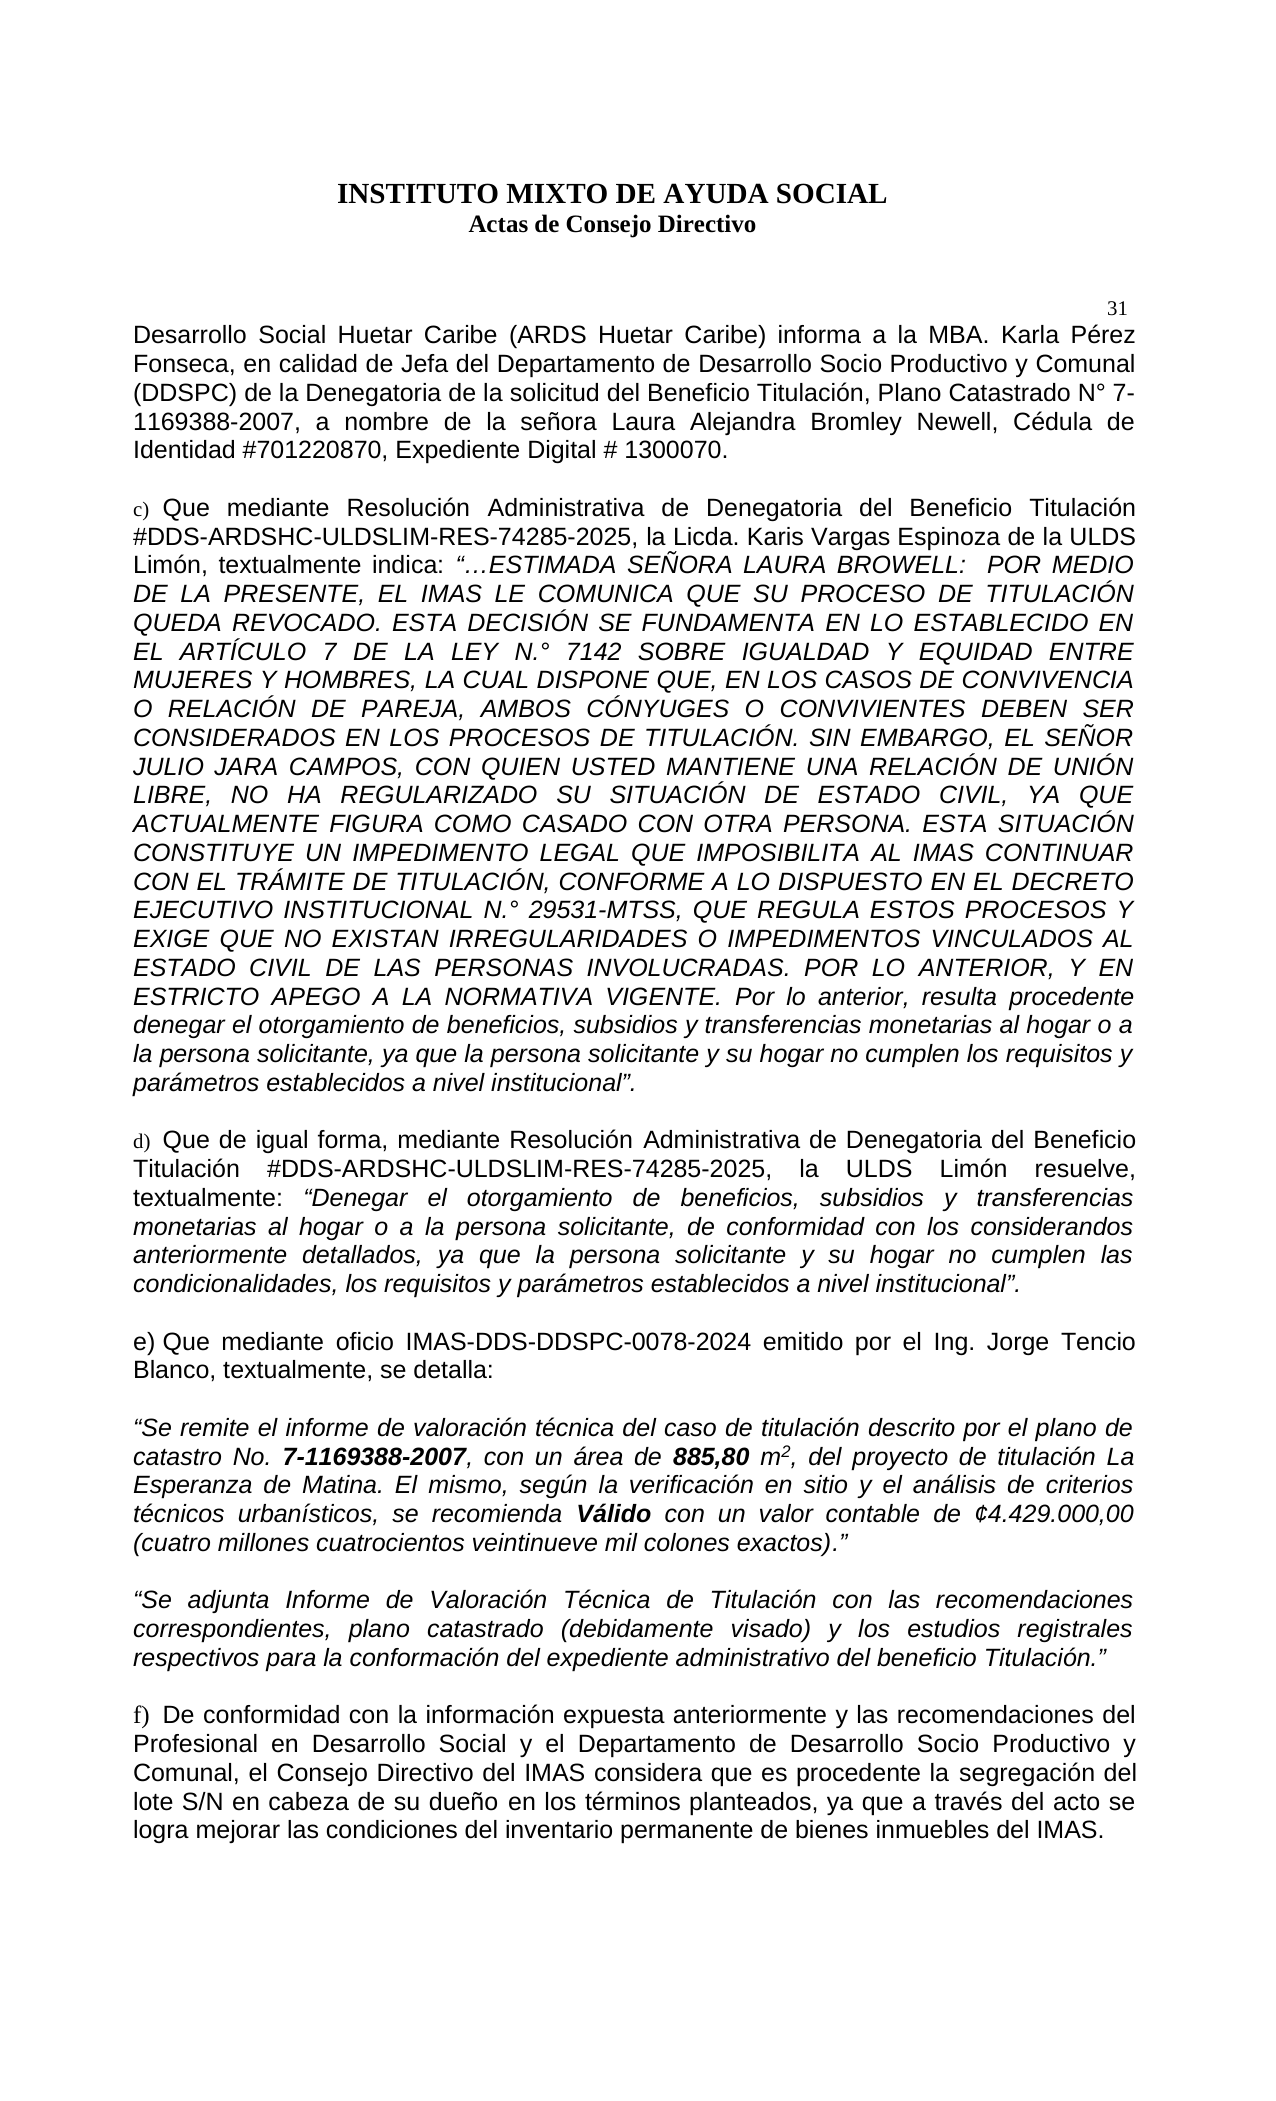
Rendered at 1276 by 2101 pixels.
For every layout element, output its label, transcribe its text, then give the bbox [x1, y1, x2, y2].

list “Se remite el informe de valoración técnica del caso de titulación descrito por el plano de catastro No. 7-1169388-2007, con un área de 885,80 m2, del proyecto de titulación La Esperanza de Matina. El mismo, según la verificación en sitio y el análisis de criterios técnicos urbanísticos, se recomienda Válido con un valor contable de ¢4.429.000,00 (cuatro millones cuatrocientos veintinueve mil colones exactos).” [133, 1413, 1137, 1557]
list Que mediante oficio IMAS-DDS-DDSPC-0078-2024 emitido por el Ing. Jorge Tencio Blanco, textualmente, se detalla: [133, 1327, 1137, 1384]
list Que de igual forma, mediante Resolución Administrativa de Denegatoria del Beneficio Titulación #DDS-ARDSHC-ULDSLIM-RES-74285-2025, la ULDS Limón resuelve, textualmente: “Denegar el otorgamiento de beneficios, subsidios y transferencias monetarias al hogar o a la persona solicitante, de conformidad con los considerandos anteriormente detallados, ya que la persona solicitante y su hogar no cumplen las condicionalidades, los requisitos y parámetros establecidos a nivel institucional”. [133, 1125, 1137, 1298]
list De conformidad con la información expuesta anteriormente y las recomendaciones del Profesional en Desarrollo Social y el Departamento de Desarrollo Socio Productivo y Comunal, el Consejo Directivo del IMAS considera que es procedente la segregación del lote S/N en cabeza de su dueño en los términos planteados, ya que a través del acto se logra mejorar las condiciones del inventario permanente de bienes inmuebles del IMAS. [133, 1700, 1137, 1844]
list “Se adjunta Informe de Valoración Técnica de Titulación con las recomendaciones correspondientes, plano catastrado (debidamente visado) y los estudios registrales respectivos para la conformación del expediente administrativo del beneficio Titulación.” [133, 1585, 1137, 1672]
list Que mediante Resolución Administrativa de Denegatoria del Beneficio Titulación #DDS-ARDSHC-ULDSLIM-RES-74285-2025, la Licda. Karis Vargas Espinoza de la ULDS Limón, textualmente indica: “…ESTIMADA SEÑORA LAURA BROWELL: POR MEDIO DE LA PRESENTE, EL IMAS LE COMUNICA QUE SU PROCESO DE TITULACIÓN QUEDA REVOCADO. ESTA DECISIÓN SE FUNDAMENTA EN LO ESTABLECIDO EN EL ARTÍCULO 7 DE LA LEY N.° 7142 SOBRE IGUALDAD Y EQUIDAD ENTRE MUJERES Y HOMBRES, LA CUAL DISPONE QUE, EN LOS CASOS DE CONVIVENCIA O RELACIÓN DE PAREJA, AMBOS CÓNYUGES O CONVIVIENTES DEBEN SER CONSIDERADOS EN LOS PROCESOS DE TITULACIÓN. SIN EMBARGO, EL SEÑOR JULIO JARA CAMPOS, CON QUIEN USTED MANTIENE UNA RELACIÓN DE UNIÓN LIBRE, NO HA REGULARIZADO SU SITUACIÓN DE ESTADO CIVIL, YA QUE ACTUALMENTE FIGURA COMO CASADO CON OTRA PERSONA. ESTA SITUACIÓN CONSTITUYE UN IMPEDIMENTO LEGAL QUE IMPOSIBILITA AL IMAS CONTINUAR CON EL TRÁMITE DE TITULACIÓN, CONFORME A LO DISPUESTO EN EL DECRETO EJECUTIVO INSTITUCIONAL N.° 29531-MTSS, QUE REGULA ESTOS PROCESOS Y EXIGE QUE NO EXISTAN IRREGULARIDADES O IMPEDIMENTOS VINCULADOS AL ESTADO CIVIL DE LAS PERSONAS INVOLUCRADAS. POR LO ANTERIOR, Y EN ESTRICTO APEGO A LA NORMATIVA VIGENTE. Por lo anterior, resulta procedente denegar el otorgamiento de beneficios, subsidios y transferencias monetarias al hogar o a la persona solicitante, ya que la persona solicitante y su hogar no cumplen los requisitos y parámetros establecidos a nivel institucional”. [133, 493, 1137, 1097]
list Desarrollo Social Huetar Caribe (ARDS Huetar Caribe) informa a la MBA. Karla Pérez Fonseca, en calidad de Jefa del Departamento de Desarrollo Socio Productivo y Comunal (DDSPC) de la Denegatoria de la solicitud del Beneficio Titulación, Plano Catastrado N° 7-1169388-2007, a nombre de la señora Laura Alejandra Bromley Newell, Cédula de Identidad #701220870, Expediente Digital # 1300070. [133, 320, 1137, 464]
